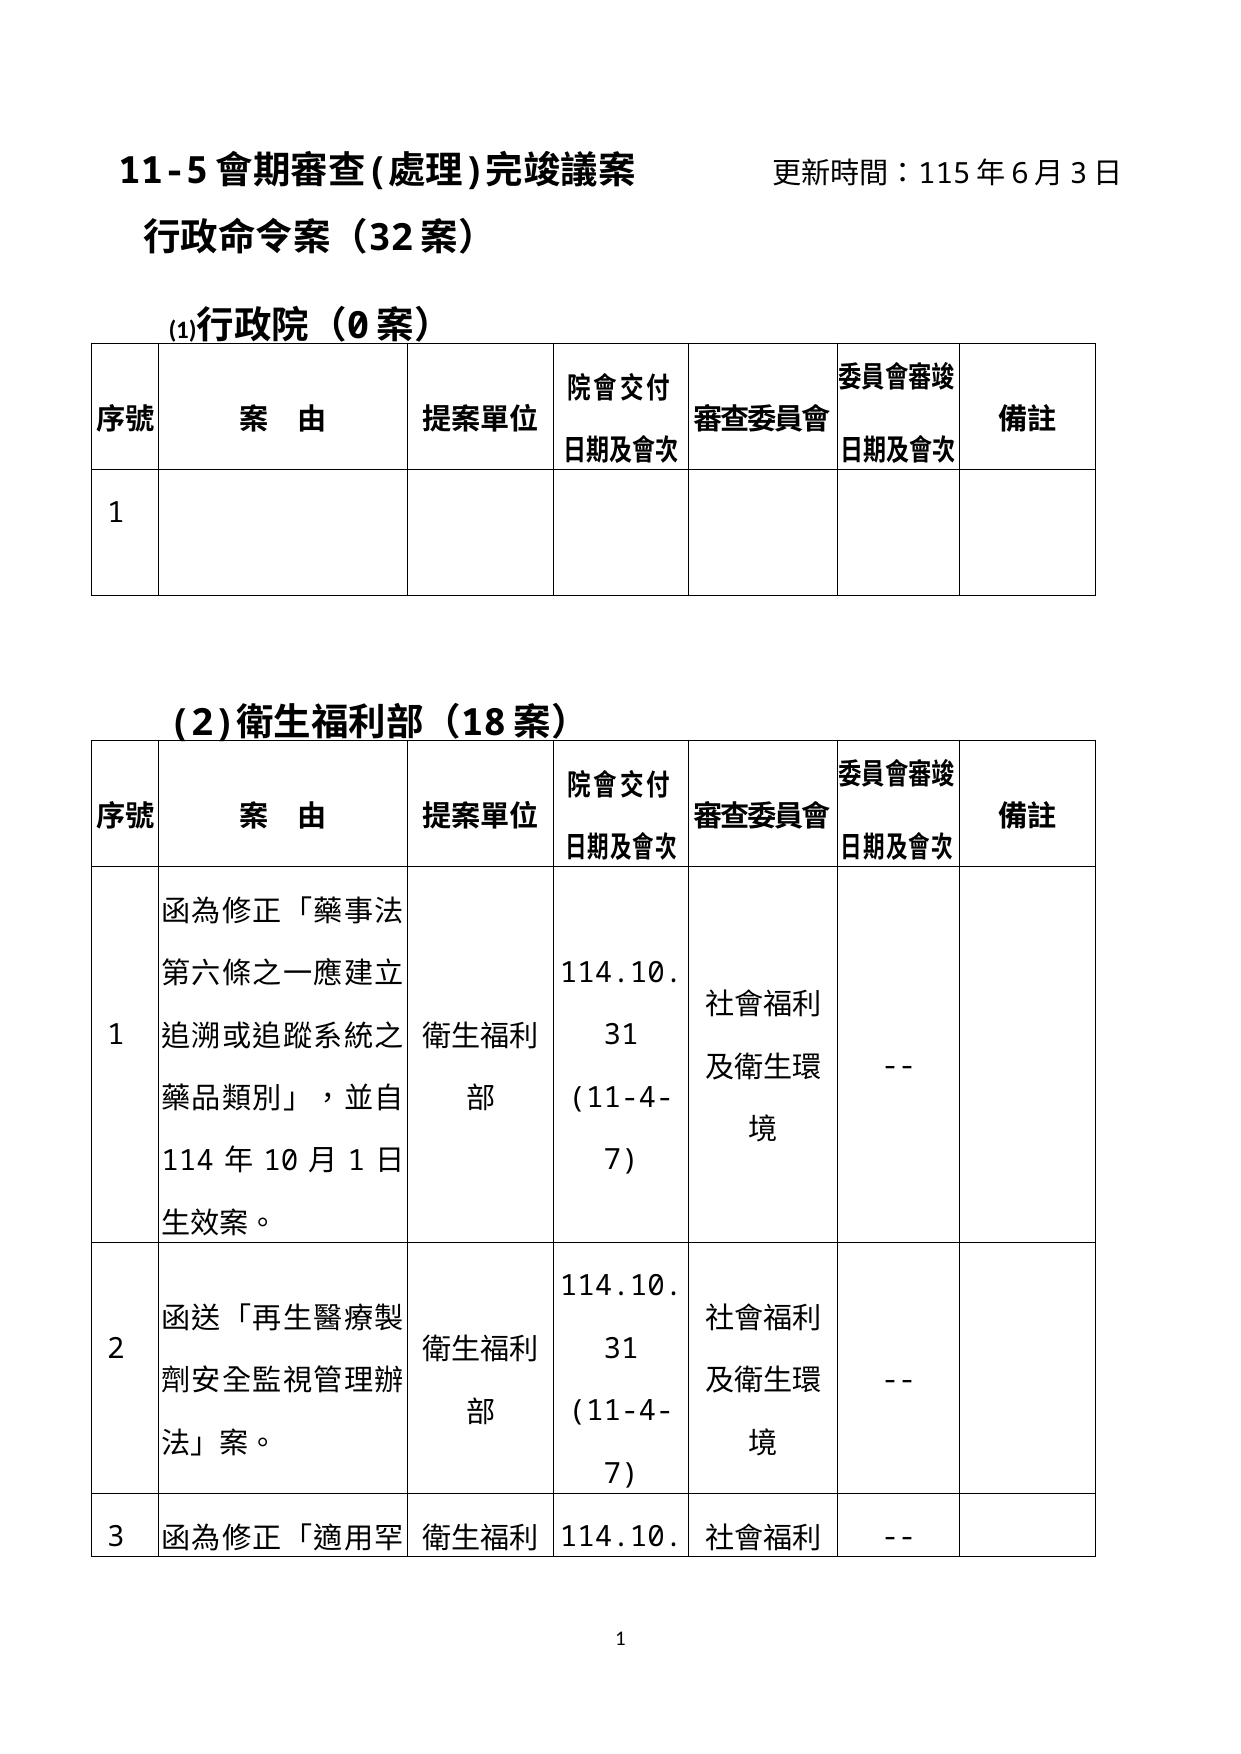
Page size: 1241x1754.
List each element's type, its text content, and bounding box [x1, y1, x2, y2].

table_cell 社會福利及衛生環境 [689, 1243, 837, 1493]
table_header 審查委員會 [689, 344, 837, 469]
table_cell 函為修正「適用罕 [159, 1494, 407, 1556]
table_cell 社會福利及衛生環境 [689, 867, 837, 1242]
table_header 院會交付 日期及會次 [554, 344, 688, 469]
table_header 提案單位 [408, 741, 553, 866]
table_header 備註 [960, 344, 1095, 469]
table_cell 114.10. [554, 1494, 688, 1556]
table_cell 衛生福利 [408, 1494, 553, 1556]
table_cell 社會福利 [689, 1494, 837, 1556]
table_cell 函為修正「藥事法第六條之一應建立追溯或追蹤系統之藥品類別」，並自114年10月1日生效案。 [159, 867, 407, 1242]
table_header 委員會審竣 日期及會次 [838, 741, 959, 866]
table_cell [92, 470, 158, 595]
subtitle 行政命令案（32案） [143, 207, 1122, 261]
subtitle 行政院（0案） [168, 280, 1122, 343]
table_cell [689, 470, 837, 595]
table_header 院會交付 日期及會次 [554, 741, 688, 866]
subtitle 衛生福利部（18案） [168, 677, 1122, 739]
table_cell [838, 470, 959, 595]
table_cell 衛生福利部 [408, 867, 553, 1242]
table_cell -- [838, 1243, 959, 1493]
subtitle 11-5會期審查(處理)完竣議案 更新時間：115年6月3日 [118, 126, 1122, 188]
table_cell [408, 470, 553, 595]
table_cell -- [838, 1494, 959, 1556]
table_cell [92, 867, 158, 1242]
table_cell [554, 470, 688, 595]
table_cell [92, 1243, 158, 1493]
table_cell 衛生福利部 [408, 1243, 553, 1493]
table_cell [159, 470, 407, 595]
table_cell [960, 1494, 1095, 1556]
table_header 審查委員會 [689, 741, 837, 866]
table_cell 函送「再生醫療製劑安全監視管理辦法」案。 [159, 1243, 407, 1493]
table_cell [960, 1243, 1095, 1493]
table_header 序號 [92, 741, 158, 866]
table_header 案 由 [159, 344, 407, 469]
table_cell -- [838, 867, 959, 1242]
table_header 序號 [92, 344, 158, 469]
table_header 備註 [960, 741, 1095, 866]
table_header 委員會審竣 日期及會次 [838, 344, 959, 469]
table_cell [960, 867, 1095, 1242]
table_header 案 由 [159, 741, 407, 866]
table_cell 114.10.31 (11-4-7) [554, 867, 688, 1242]
table_cell 114.10.31 (11-4-7) [554, 1243, 688, 1493]
table_cell [960, 470, 1095, 595]
table_cell [92, 1494, 158, 1556]
table_header 提案單位 [408, 344, 553, 469]
